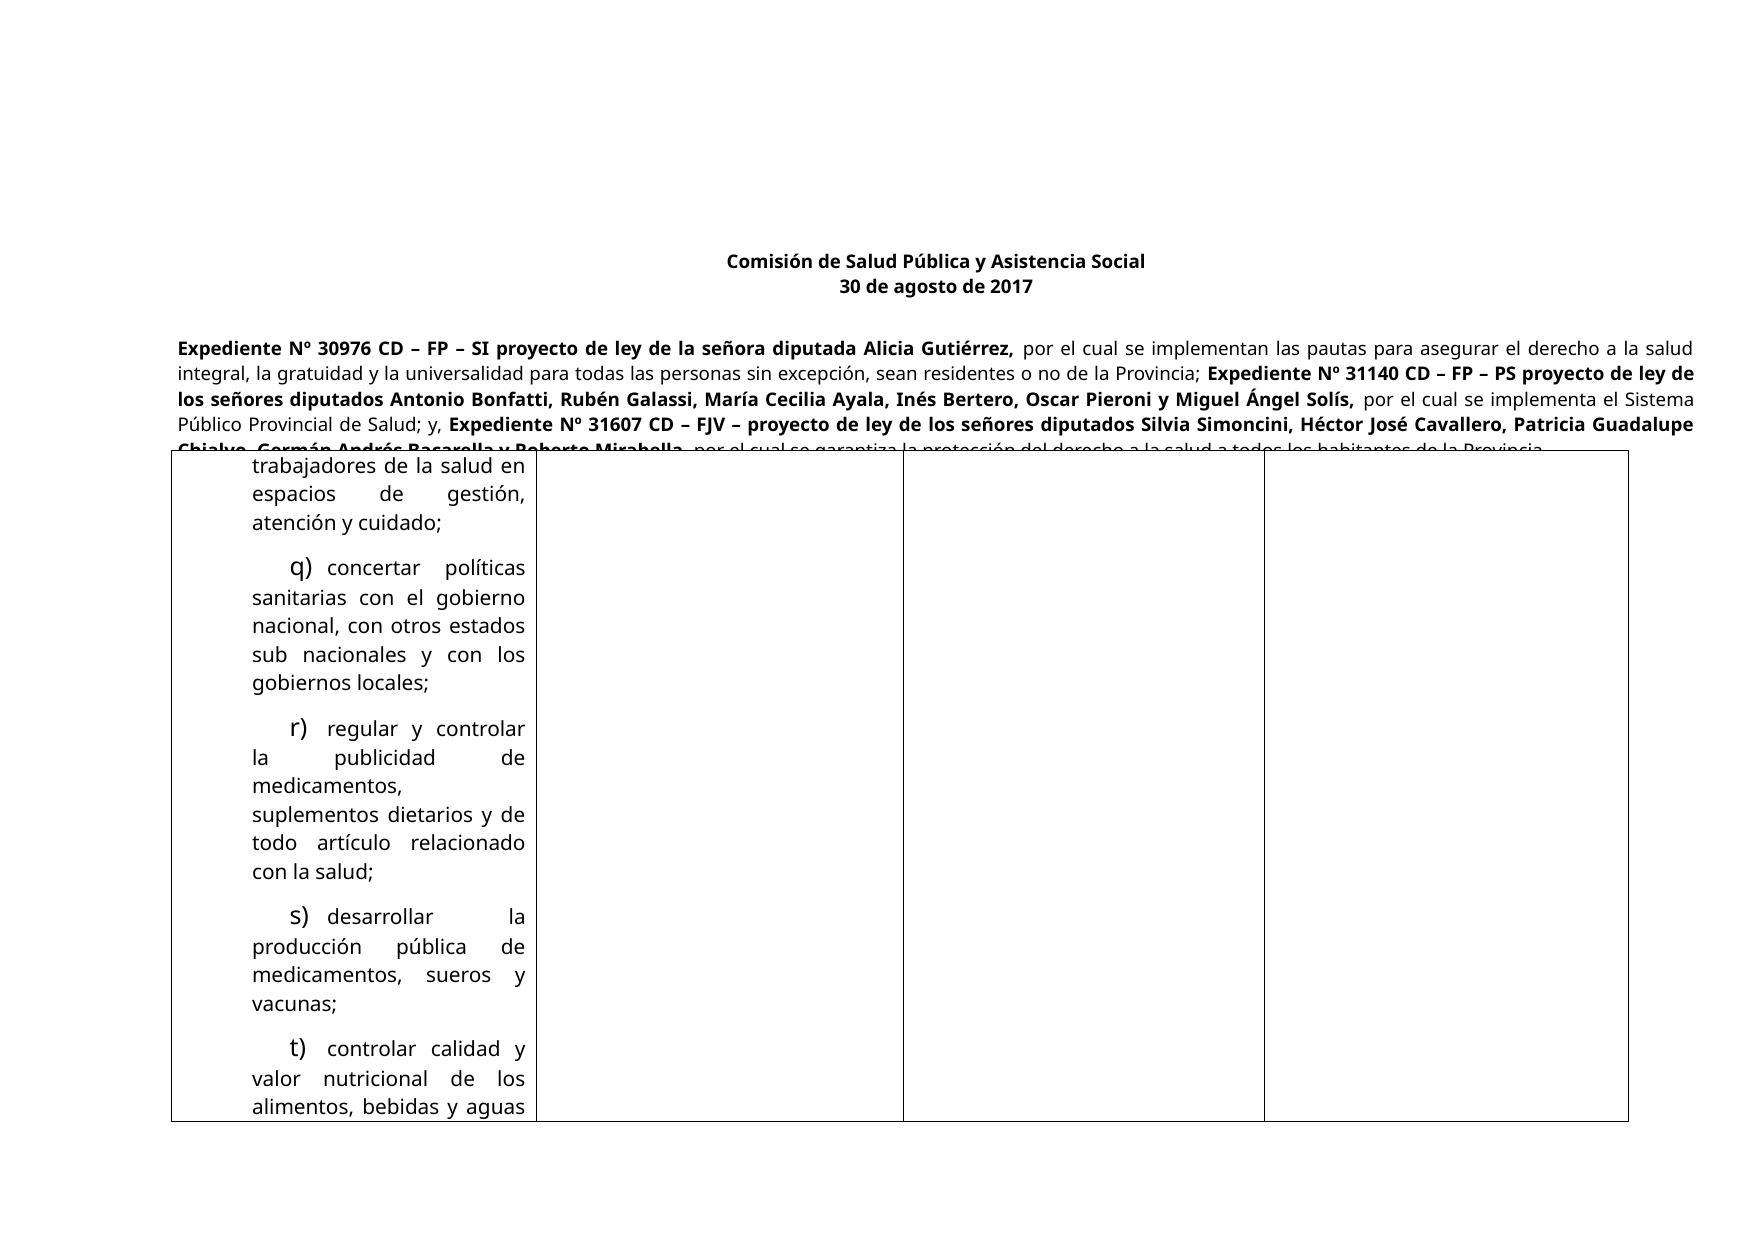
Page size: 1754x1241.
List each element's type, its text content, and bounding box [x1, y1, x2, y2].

table_cell [1265, 451, 1628, 1121]
table_cell ARTÍCULO 12º: - Autoridad de aplicación. Funciones. La autoridad de aplicación conduce, controla y regula el sistema de salud. Son sus funciones: a) La formulación, planificación, ejecución y control de las políticas de salud de conformidad a los principios y objetivos establecidos en la presente ley y en la Constitución de la Provincia de Santa fe. b) La jerarquización de las acciones de promoción y prevención en los tres subsectores. c) La organización general y el desarrollo del subsector estatal de salud, basado en la constitución de redes, niveles de atención y emergencias. d) La descentralización del subsector estatal de salud, incluyendo el desarrollo de las competencias locales y de la capacidad de gestión de los servicios. e) La promoción de la capacitación permanente del equipo de salud de los tres subsectores. f) La promoción de la salud laboral y la prevención de las enfermedades laborales de la totalidad del equipo de salud de los tres subsectores. g) La implementación de una instancia de información, vigilancia epidemiológica, sanitaria, toxicológica y farmaco|ógica y planificación estratégica como elemento de gestión de todos los niveles y en todo el sistema. h) La articulación y complementación con el subsector privado y de la seguridad social. i) La regulación y control del ejercicio de las profesiones relacionadas con la salud. j) La regulación, habilitación, categorización, acreditación y control de los establecimientos dedicados a la atención de la salud, y la evaluación de la calidad de atención en todos los subsectores. k) La regulación y control de Ia tecnología sanitaria para la totalidad del sistema. i) La regulación y control de la producción, comercialización y consumo de productos alimenticios, suplementos dietarios, medicamentos, insumos médico-quirúrgicos y de curación, materiales odontológicos, materiales de uso veterinario y zooterápicos, productos de higiene y cosméticos. m) La regulación y control de la publicidad de medicamentos y de suplementos dietarios y de todos los artículos relacionados con Ia salud. n) La producción pública de medicamentos, sueros y vacunas. o) El control del valor nutricional de los alimentos, bebidas y aguas para consumo humano. p) La promoción de medidas destinadas a la conservación y el mejoramiento del medio ambiente. q) La prevención y control de las zoonosis. r) La prevención y control de las enfermedades transmitidas por alimentos. s) La protección de la salud bucal y la prevención de las enfermedades bucodentales. t) El control de la fluoración de las aguas en el ámbito de toda la Provincia. u) La regulación y control de la fabricación, manipulación, almacenamiento, venta, transporte, distribución, suministro y disposición final de sustancias o productos tóxicos o peligrosos para la salud de Ia población. v) El control sanitario de la disposición de material anatómico y cadáveres de seres humanos y animales. w) El control sanitario de la disposición final de los desechos orgánicos e inorgánicos de consultorios, clínicas, sanatorios o establecimientos dedicados a la atención de la salud. x) El desarrollo de un sistema de información básica y uniforme de salud para todos los subsectores, incluyendo el establecimiento progresivo de Ia historia clínica digitalizada única. y) La promoción e impulso de la participación efectiva de comunidad. z) La garantía del ejercicio pleno de los derechos sexuales y reproductivos de las personas incluyendo: atención y protección del embarazo; atención adecuada del parto concordando con el concepto de maternidades seguras que cuenten con las condiciones neonatales y obstétricas demandadas por los consensos internacionales; complementación alimentaria de la embarazada, de la madre que amamanta y del lactante; acceso a los métodos anticonceptivos y control de cumplimiento del acceso a los abortos no punibles definidos en el Código Penal de la Nación e interpretado según falIo“F.A.L. s/ medida autosatisfactiva” de la Corte Suprema de Justicia de la Nación, en el año 2012. aa) La prohibición del destino de recursos públicos para auxiliar o subvencionar instituciones privadas con fines de lucro. bb) EI establecimiento de un sistema único frente a emergencias y catástrofes con Ia participación de todos los recursos de salud de la Provincia de Santa Fe. cc)La concertación de políticas sanitarias con el gobierno nacional, con las provincias y municipios. [537, 451, 903, 1121]
table_cell ARTÍCULO 4°: Funciones de la Autoridad de Aplicación. La Autoridad de Aplicación establecerá las bases y los criterios organizativos del sistema público provincial de salud en el marco de la estrategia de Atención Primaria, conduciendo, ordenando, regulando, coordinando y controlando toda la red existente y concertando con otras instancias estatales. Son funciones de la autoridad de aplicación: a) garantizar el cuidado integral de la salud individual, familiar y colectiva a través del sistema público provincial de salud que financia, conduce y controla; b) propiciar el desarrollo de redes de establecimientos asistenciales atravesado por otras redes de soporte como las de información, comunicación, traslados, distribución de insumos, servicios de diagnóstico y tratamiento que complementen los servicios que se prestan en los establecimientos para asegurar respuestas oportunas, adecuadas a la necesidad y riesgo del ciudadano y de calidad uniforme en todo el sistema; c) regular la creación de establecimientos públicos con base a un cálculo de necesidades poblacionales; d) coordinar técnicamente y prever los recursos necesarios para la gestión de los establecimientos dependientes de los gobiernos locales que conforman el sistema público, procurando un desarrollo equilibrado del mismo en todo el territorio, que evite la duplicidad de medios para idénticos ﬁnes; e) regular en el marco de su competencia los otros subsistemas de servicios (privado y de la seguridad social) y actividades de otro orden que puedan tener impacto en la salud de los habitantes de la provincia (investigación en salud, producción de bienes y servicios, comercialización de bienes para la salud); f) promover y proteger la salud colectiva a través de sus organismos dependientes en el nivel central, regional y local; g) garantizar y controlar el ejercicio de los derechos de los usuarios del sistema no sólo en las redes del sistema público provincial sino también en los otros subsistemas existentes; h) promover la capacitación y educación permanente de todos los trabajadores de la salud; i) coordinar con órganos aﬁnes la definición de normas, criterios y padrones, para el control de las condiciones y de los ambientes de trabajo, como así también la política de salud del trabajador (Ley N° 12.913 de los Comités mixtos de salud y seguridad en el trabajo); j) desarrollar un sistema de epidemiológica, sociodemográfica, politica sanitaria; k) ejecutar acciones de vigilancia epidemiológica y sanitaria; l) promover e impulsar la participación de la comunidad y de y los trabajadores de la salud en espacios de gestión, atención y cuidado; m) concertar políticas sanitarias con el gobierno nacional, con otros estados subnacionales y los gobiernos locales. [904, 451, 1264, 1121]
